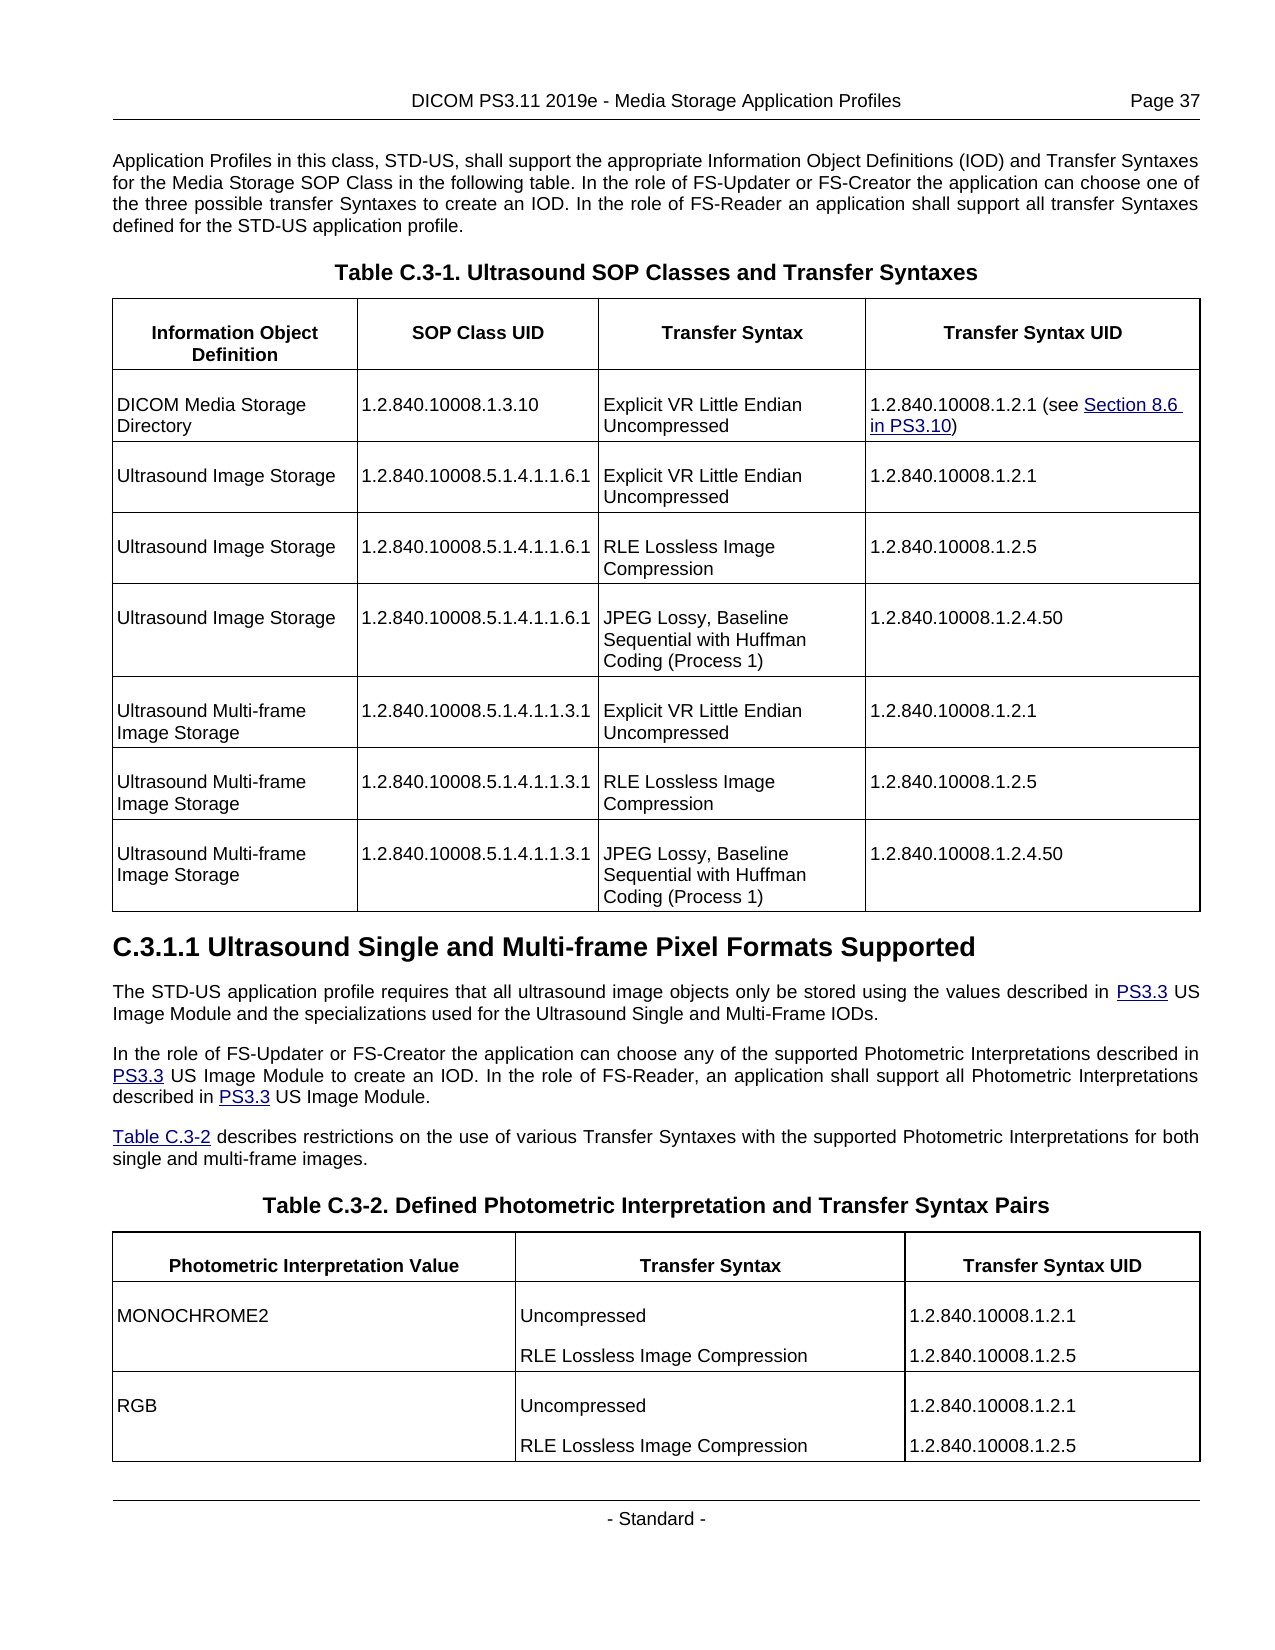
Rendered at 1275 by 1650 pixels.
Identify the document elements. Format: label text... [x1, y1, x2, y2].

table_cell Ultrasound Multi-frame Image Storage [113, 677, 357, 747]
table_cell RLE Lossless Image Compression [599, 513, 865, 583]
table_cell 1.2.840.10008.1.2.4.50 [866, 584, 1199, 676]
table_cell Uncompressed RLE Lossless Image Compression [516, 1282, 904, 1371]
table_cell 1.2.840.10008.1.2.5 [866, 513, 1199, 583]
table_cell Ultrasound Image Storage [113, 513, 357, 583]
table_cell Ultrasound Image Storage [113, 442, 357, 512]
table_header Transfer Syntax [599, 299, 865, 369]
table_cell RLE Lossless Image Compression [599, 748, 865, 818]
table_cell 1.2.840.10008.5.1.4.1.1.3.1 [358, 677, 598, 747]
text The STD-US application profile requires that all ultrasound image objects only be stored using the values described in PS3.3 US Image Module and the specializations used for the Ultrasound Single and Multi-Frame IODs. [112, 981, 1200, 1024]
text Application Profiles in this class, STD-US, shall support the appropriate Information Object Definitions (IOD) and Transfer Syntaxes for the Media Storage SOP Class in the following table. In the role of FS-Updater or FS-Creator the application can choose one of the three possible transfer Syntaxes to create an IOD. In the role of FS-Reader an application shall support all transfer Syntaxes defined for the STD-US application profile. [112, 150, 1200, 236]
text In the role of FS-Updater or FS-Creator the application can choose any of the supported Photometric Interpretations described in PS3.3 US Image Module to create an IOD. In the role of FS-Reader, an application shall support all Photometric Interpretations described in PS3.3 US Image Module. [112, 1043, 1200, 1108]
table_cell 1.2.840.10008.1.2.1 [866, 677, 1199, 747]
table_cell JPEG Lossy, Baseline Sequential with Huffman Coding (Process 1) [599, 584, 865, 676]
table_cell Explicit VR Little Endian Uncompressed [599, 442, 865, 512]
table_cell JPEG Lossy, Baseline Sequential with Huffman Coding (Process 1) [599, 820, 865, 911]
table_cell 1.2.840.10008.1.2.1 1.2.840.10008.1.2.5 [906, 1282, 1199, 1371]
table_cell 1.2.840.10008.1.2.1 (see Section 8.6 in PS3.10) [866, 370, 1199, 441]
table_header Transfer Syntax [516, 1233, 904, 1281]
text Table C.3-1. Ultrasound SOP Classes and Transfer Syntaxes [112, 259, 1200, 284]
table_cell 1.2.840.10008.1.2.1 1.2.840.10008.1.2.5 [906, 1372, 1199, 1461]
table_cell Uncompressed RLE Lossless Image Compression [516, 1372, 904, 1461]
table_cell 1.2.840.10008.5.1.4.1.1.6.1 [358, 442, 598, 512]
table_cell DICOM Media Storage Directory [113, 370, 357, 441]
table_cell Explicit VR Little Endian Uncompressed [599, 677, 865, 747]
table_cell RGB [113, 1372, 515, 1461]
table_header Photometric Interpretation Value [113, 1233, 515, 1281]
text Table C.3-2. Defined Photometric Interpretation and Transfer Syntax Pairs [112, 1192, 1200, 1218]
table_cell Ultrasound Multi-frame Image Storage [113, 820, 357, 911]
table_cell 1.2.840.10008.1.2.4.50 [866, 820, 1199, 911]
table_header Transfer Syntax UID [906, 1233, 1199, 1281]
table_header Information Object Definition [113, 299, 357, 369]
table_cell 1.2.840.10008.1.3.10 [358, 370, 598, 441]
text Table C.3-2 describes restrictions on the use of various Transfer Syntaxes with the supported Photometric Interpretations for both single and multi-frame images. [112, 1126, 1200, 1169]
table_cell 1.2.840.10008.5.1.4.1.1.6.1 [358, 584, 598, 676]
table_cell 1.2.840.10008.5.1.4.1.1.6.1 [358, 513, 598, 583]
table_cell Ultrasound Multi-frame Image Storage [113, 748, 357, 818]
table_cell 1.2.840.10008.5.1.4.1.1.3.1 [358, 748, 598, 818]
table_header Transfer Syntax UID [866, 299, 1199, 369]
table_cell 1.2.840.10008.1.2.1 [866, 442, 1199, 512]
table_cell Ultrasound Image Storage [113, 584, 357, 676]
table_cell MONOCHROME2 [113, 1282, 515, 1371]
table_cell Explicit VR Little Endian Uncompressed [599, 370, 865, 441]
table_cell 1.2.840.10008.1.2.5 [866, 748, 1199, 818]
text C.3.1.1 Ultrasound Single and Multi-frame Pixel Formats Supported [112, 931, 1200, 962]
table_header SOP Class UID [358, 299, 598, 369]
table_cell 1.2.840.10008.5.1.4.1.1.3.1 [358, 820, 598, 911]
